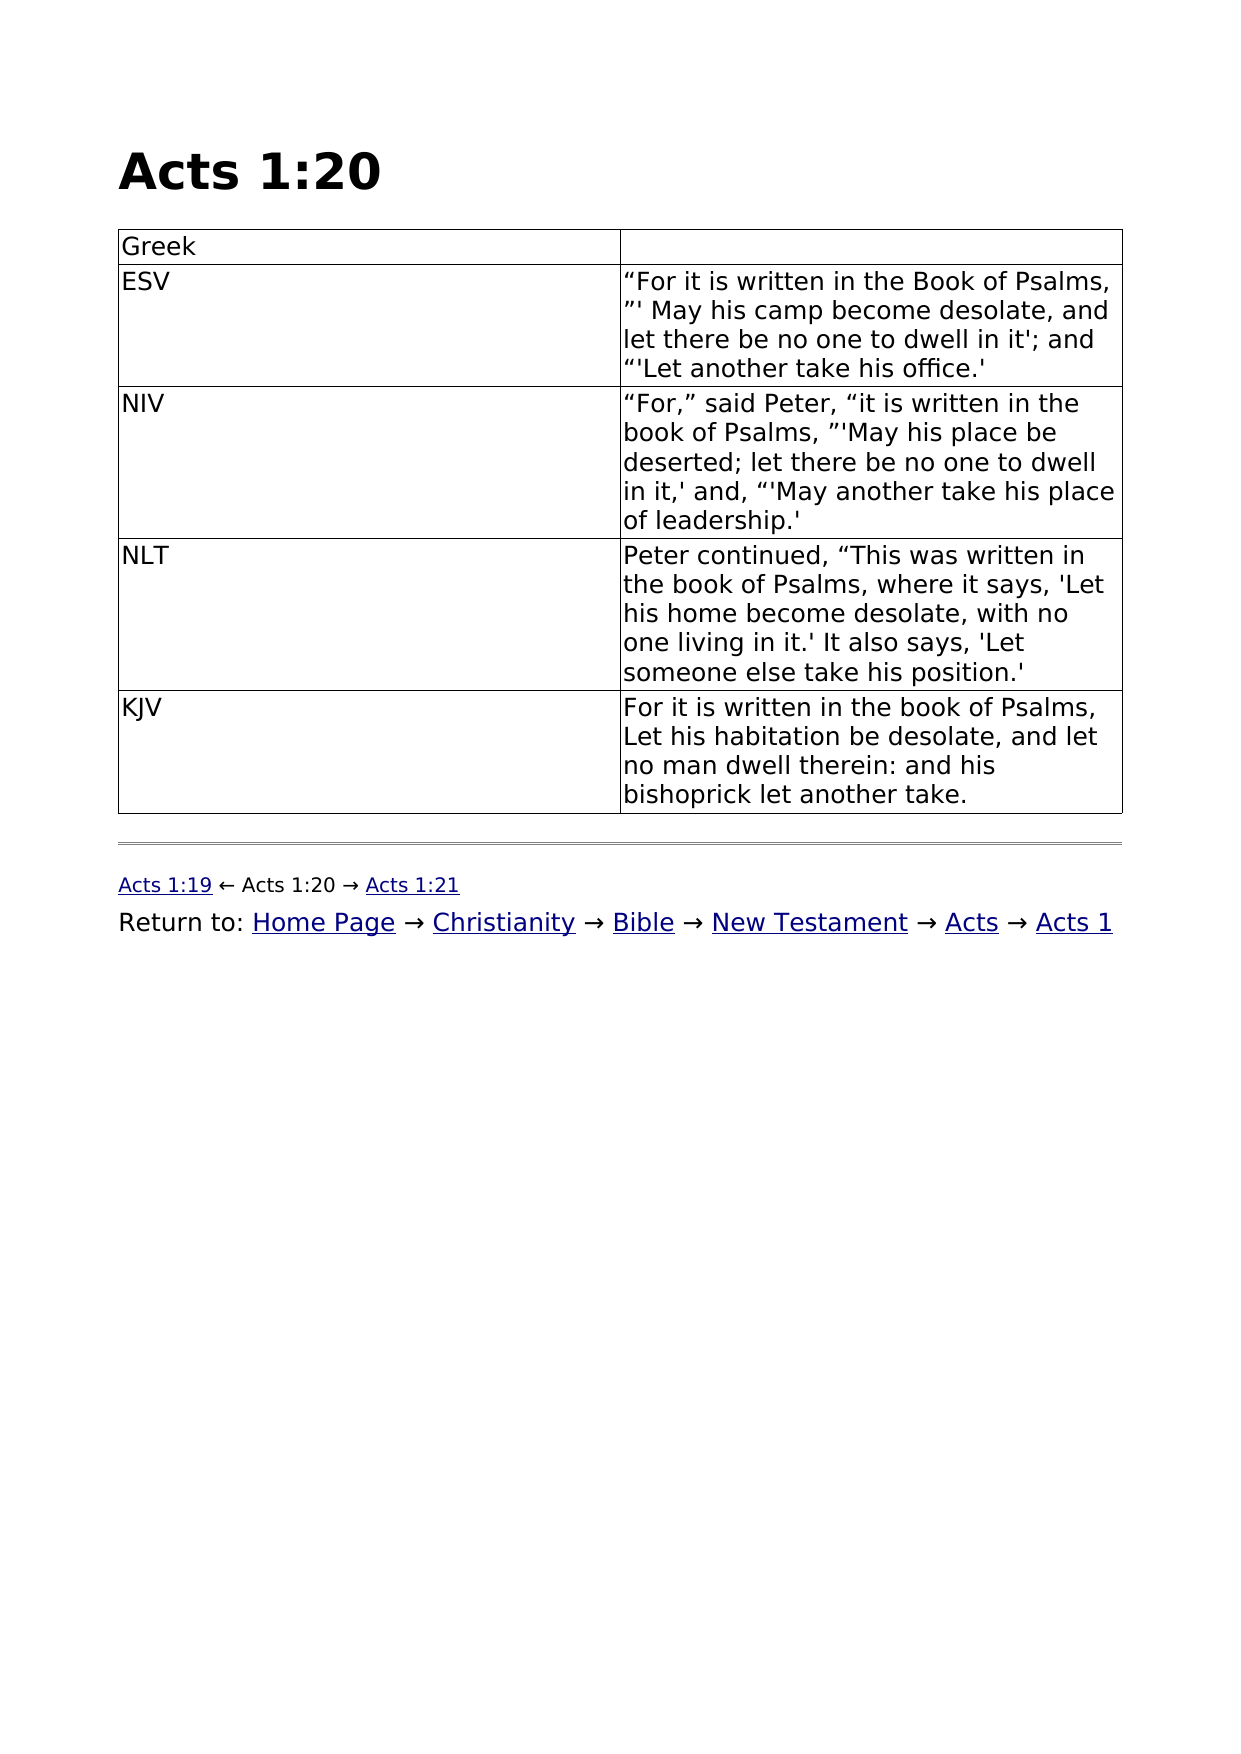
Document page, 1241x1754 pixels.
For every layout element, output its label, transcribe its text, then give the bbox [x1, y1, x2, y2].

table_cell ESV [119, 265, 620, 386]
table_header Greek [119, 230, 620, 264]
text Acts 1:19 ← Acts 1:20 → Acts 1:21 [118, 874, 1122, 908]
table_cell KJV [119, 691, 620, 812]
table_cell “For it is written in the Book of Psalms, ”' May his camp become desolate, and let there be no one to dwell in it'; and “'Let another take his office.' [621, 265, 1122, 386]
text Return to: Home Page → Christianity → Bible → New Testament → Acts → Acts 1 [118, 908, 1122, 937]
table_cell “For,” said Peter, “it is written in the book of Psalms, ”'May his place be deserted; let there be no one to dwell in it,' and, “'May another take his place of leadership.' [621, 387, 1122, 538]
table_cell Peter continued, “This was written in the book of Psalms, where it says, 'Let his home become desolate, with no one living in it.' It also says, 'Let someone else take his position.' [621, 539, 1122, 690]
subtitle Acts 1:20 [118, 143, 1122, 201]
table_cell For it is written in the book of Psalms, Let his habitation be desolate, and let no man dwell therein: and his bishoprick let another take. [621, 691, 1122, 812]
table_cell NIV [119, 387, 620, 538]
table_header [621, 230, 1122, 264]
table_cell NLT [119, 539, 620, 690]
